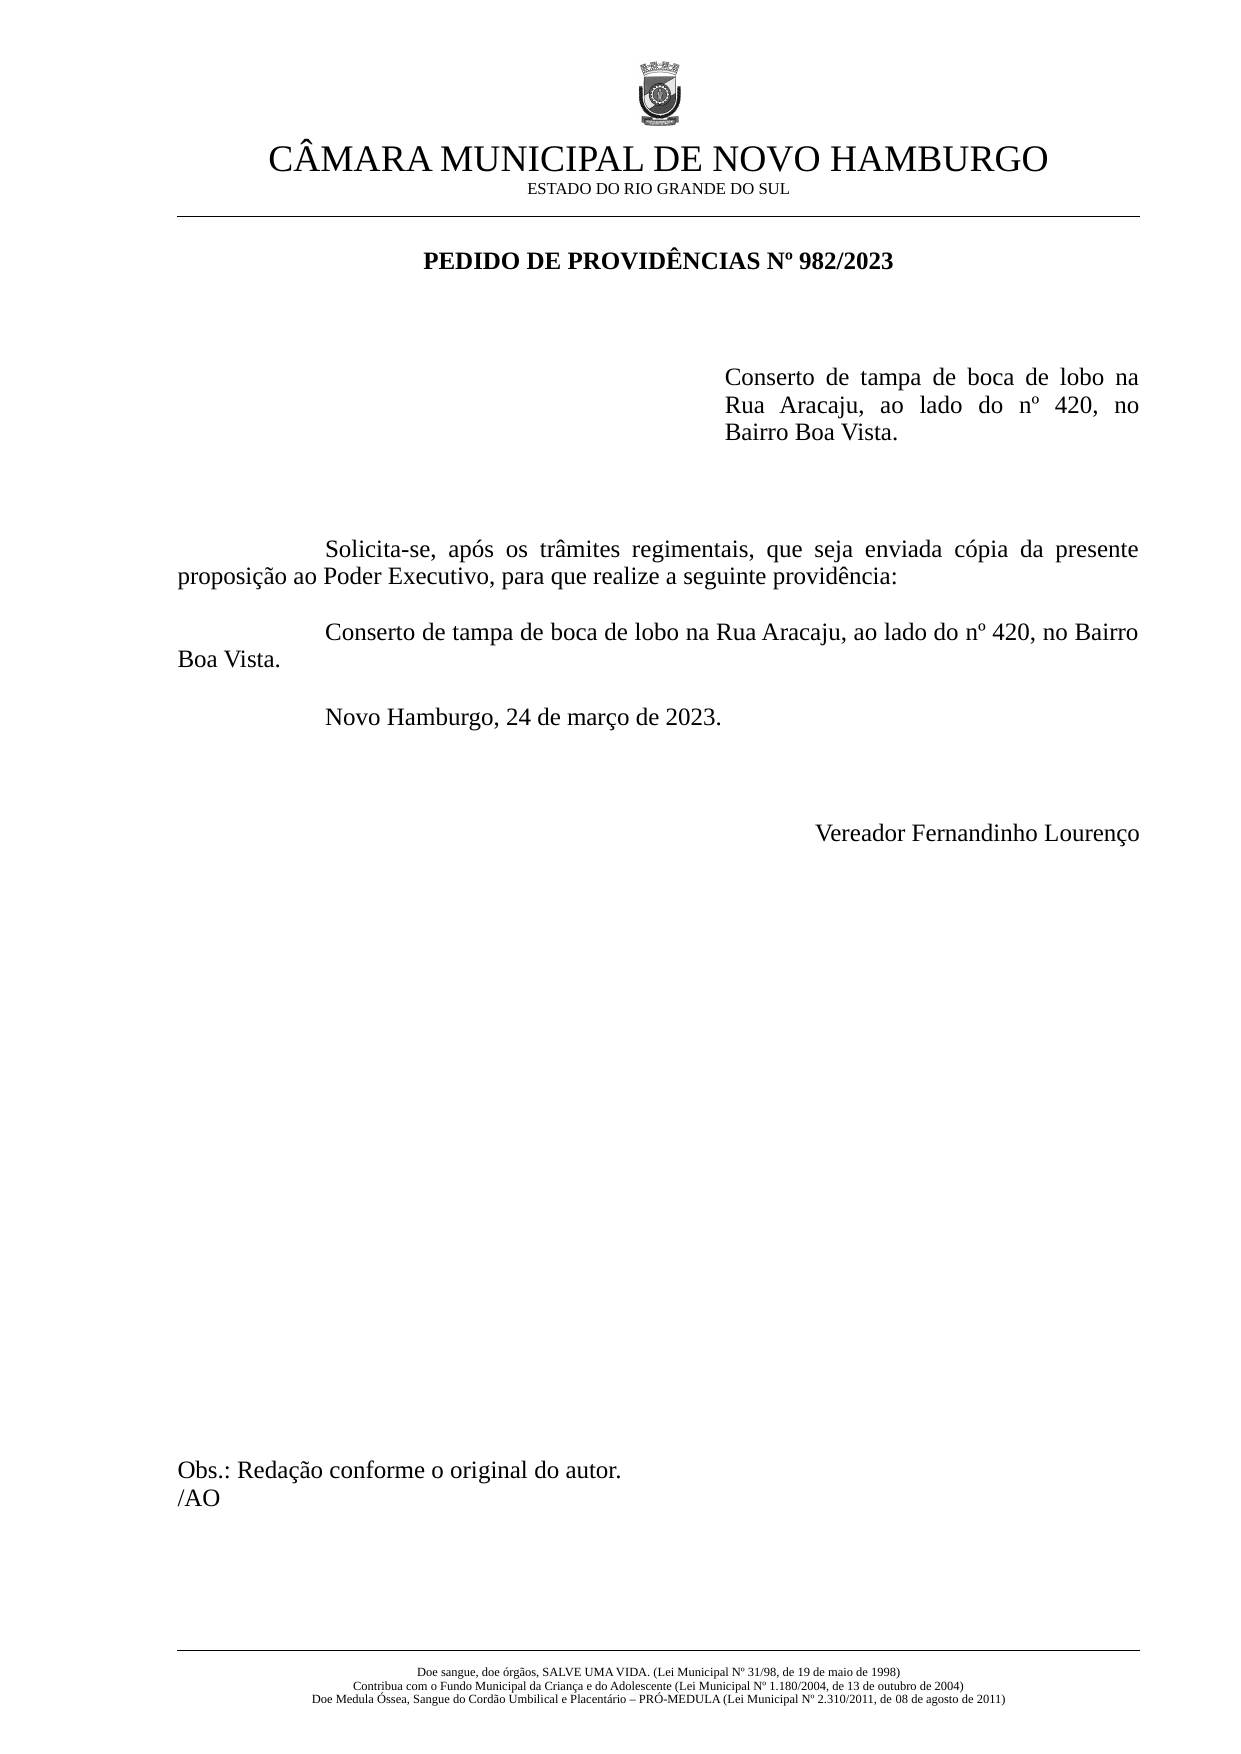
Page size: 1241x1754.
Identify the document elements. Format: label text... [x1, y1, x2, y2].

text Obs.: Redação conforme o original do autor. [177, 1456, 1140, 1484]
list Conserto de tampa de boca de lobo na Rua Aracaju, ao lado do nº 420, no Bairro Boa Vista. [177, 618, 1140, 673]
text PEDIDO DE PROVIDÊNCIAS Nº 982/2023 [177, 247, 1140, 274]
list Conserto de tampa de boca de lobo na Rua Aracaju, ao lado do nº 420, no Bairro Boa Vista. [687, 363, 1140, 446]
text /AO [177, 1484, 1140, 1512]
text Vereador Fernandinho Lourenço [649, 819, 1140, 847]
text Novo Hamburgo, 24 de março de 2023. [177, 703, 1140, 730]
text Solicita-se, após os trâmites regimentais, que seja enviada cópia da presente proposição ao Poder Executivo, para que realize a seguinte providência: [177, 535, 1140, 590]
